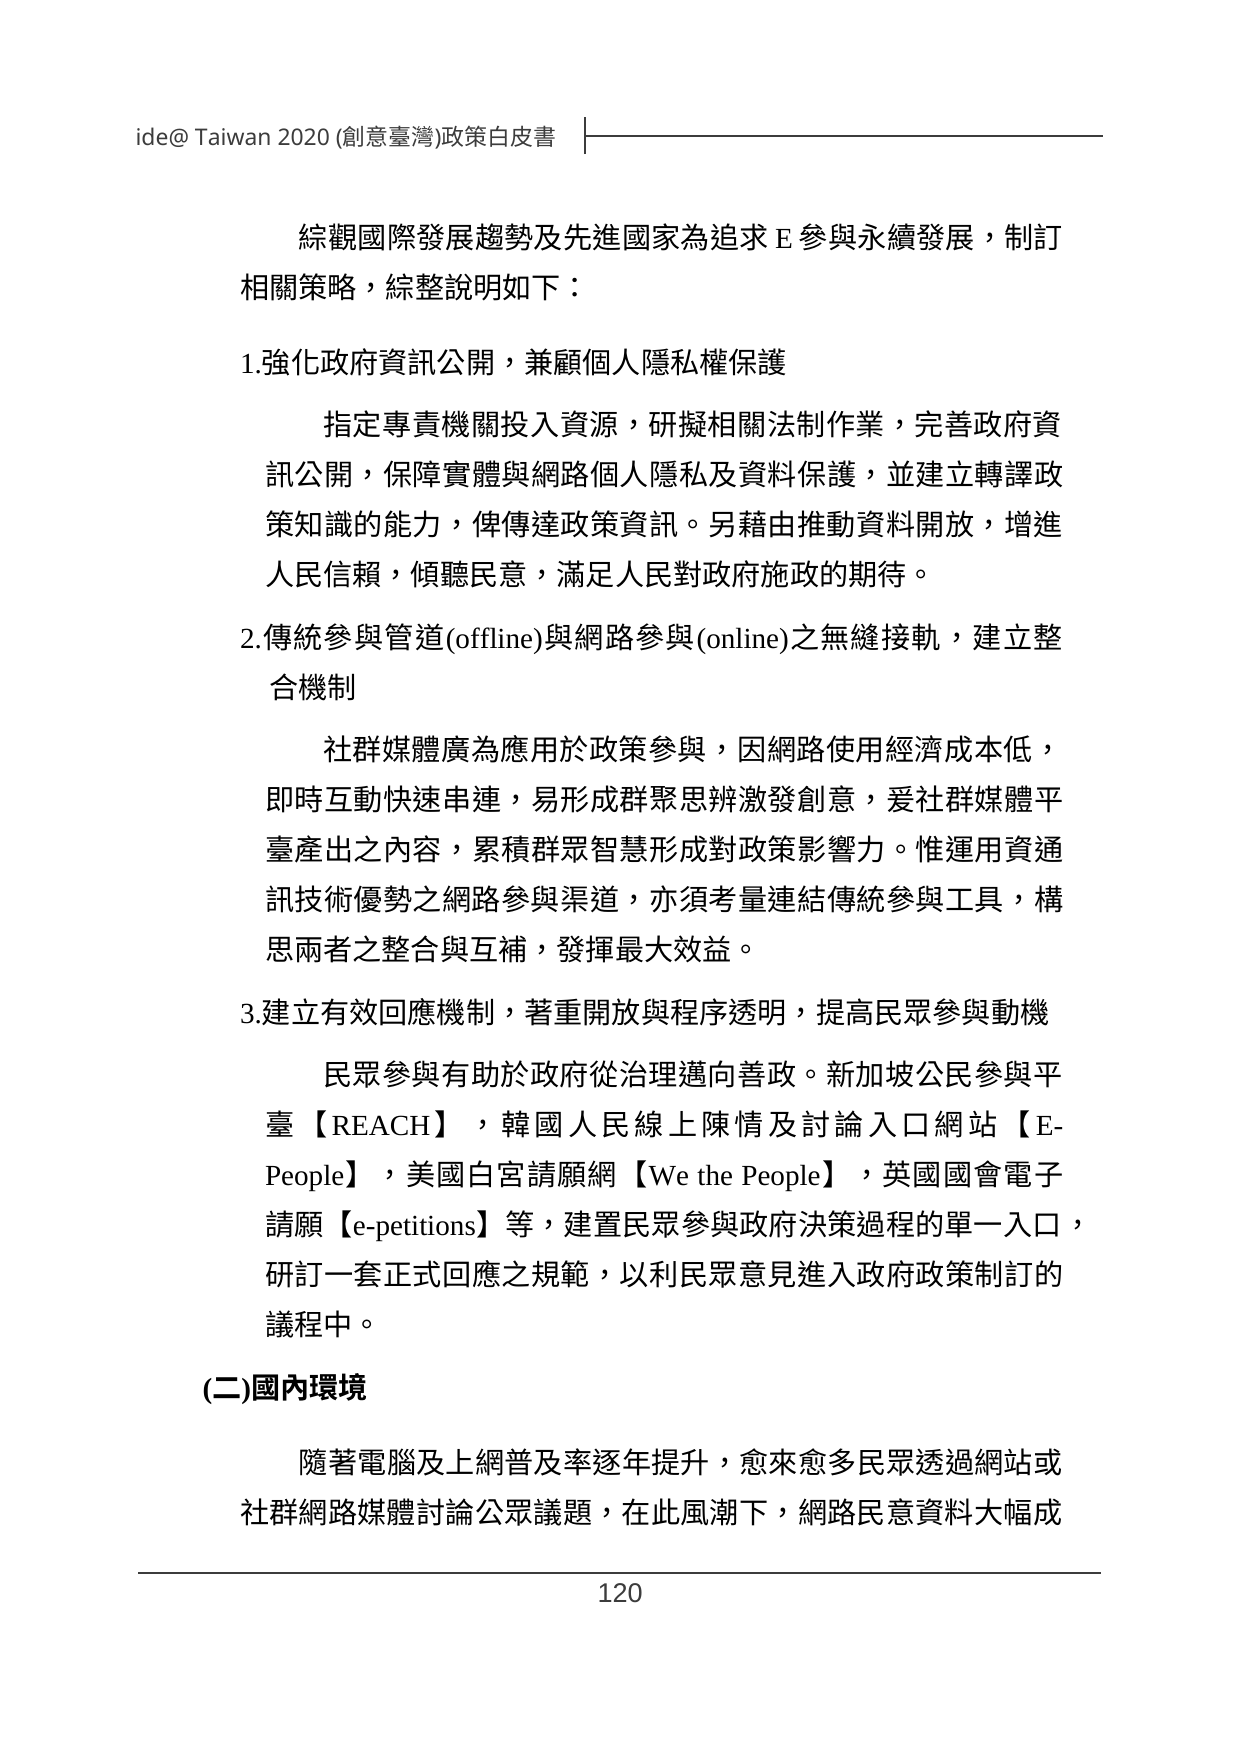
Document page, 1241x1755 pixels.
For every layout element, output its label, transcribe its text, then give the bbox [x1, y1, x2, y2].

text 綜觀國際發展趨勢及先進國家為追求E參與永續發展，制訂相關策略，綜整說明如下： [240, 207, 1063, 307]
text 民眾參與有助於政府從治理邁向善政。新加坡公民參與平臺【REACH】，韓國人民線上陳情及討論入口網站【E-People】，美國白宮請願網【We the People】，英國國會電子請願【e-petitions】等，建置民眾參與政府決策過程的單一入口，研訂一套正式回應之規範，以利民眾意見進入政府政策制訂的議程中。 [265, 1044, 1063, 1344]
text 隨著電腦及上網普及率逐年提升，愈來愈多民眾透過網站或社群網路媒體討論公眾議題，在此風潮下，網路民意資料大幅成 [240, 1432, 1063, 1532]
text 指定專責機關投入資源，研擬相關法制作業，完善政府資訊公開，保障實體與網路個人隱私及資料保護，並建立轉譯政策知識的能力，俾傳達政策資訊。另藉由推動資料開放，增進人民信賴，傾聽民意，滿足人民對政府施政的期待。 [265, 394, 1063, 594]
text 社群媒體廣為應用於政策參與，因網路使用經濟成本低，即時互動快速串連，易形成群聚思辨激發創意，爰社群媒體平臺產出之內容，累積群眾智慧形成對政策影響力。惟運用資通訊技術優勢之網路參與渠道，亦須考量連結傳統參與工具，構思兩者之整合與互補，發揮最大效益。 [265, 719, 1063, 969]
text 2.傳統參與管道(offline)與網路參與(online)之無縫接軌，建立整合機制 [240, 607, 1063, 707]
text (二)國內環境 [202, 1357, 1063, 1407]
text 3.建立有效回應機制，著重開放與程序透明，提高民眾參與動機 [240, 982, 1063, 1032]
text 1.強化政府資訊公開，兼顧個人隱私權保護 [240, 332, 1063, 382]
